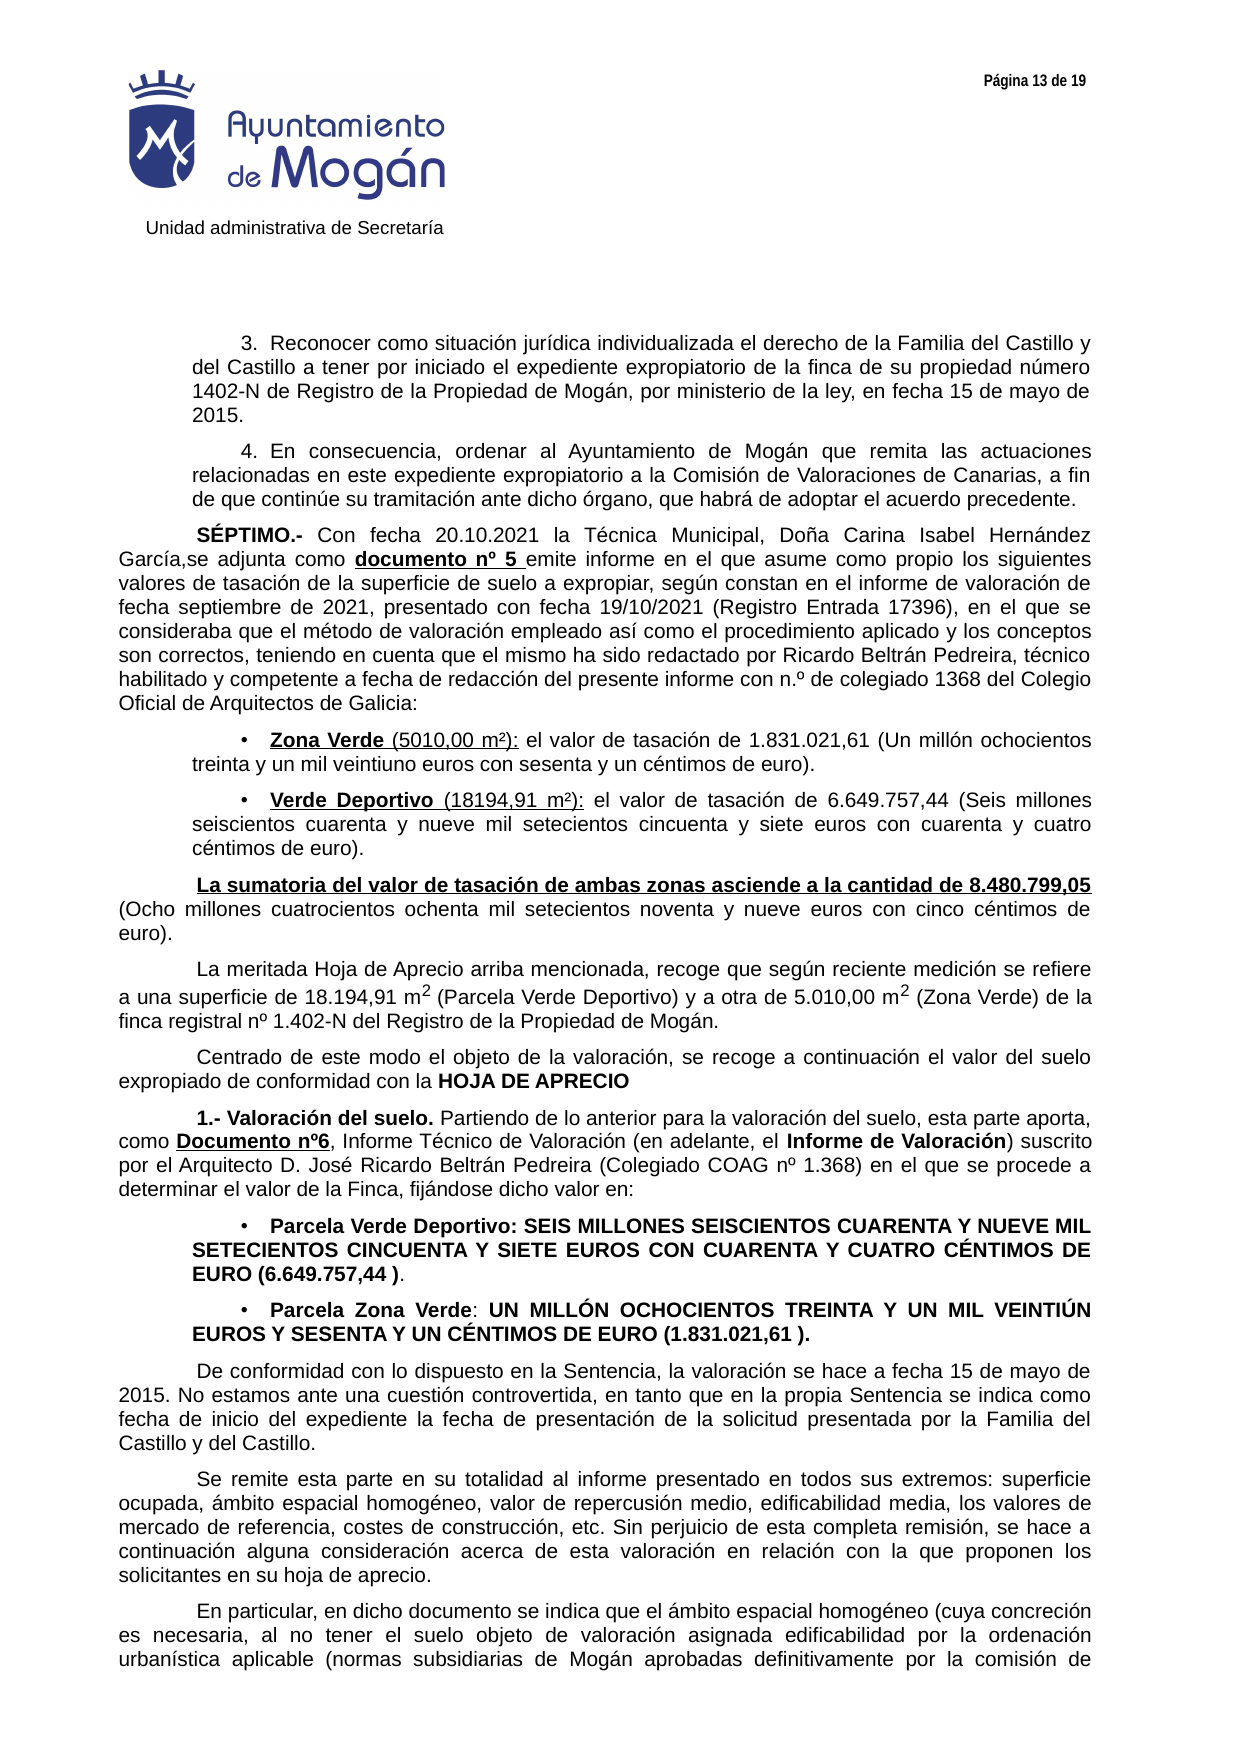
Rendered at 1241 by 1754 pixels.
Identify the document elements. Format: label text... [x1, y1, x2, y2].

list En consecuencia, ordenar al Ayuntamiento de Mogán que remita las actuaciones relacionadas en este expediente expropiatorio a la Comisión de Valoraciones de Canarias, a fin de que continúe su tramitación ante dicho órgano, que habrá de adoptar el acuerdo precedente. [162, 439, 1092, 511]
list Reconocer como situación jurídica individualizada el derecho de la Familia del Castillo y del Castillo a tener por iniciado el expediente expropiatorio de la finca de su propiedad número 1402-N de Registro de la Propiedad de Mogán, por ministerio de la ley, en fecha 15 de mayo de 2015. [162, 331, 1092, 426]
text Se remite esta parte en su totalidad al informe presentado en todos sus extremos: superficie ocupada, ámbito espacial homogéneo, valor de repercusión medio, edificabilidad media, los valores de mercado de referencia, costes de construcción, etc. Sin perjuicio de esta completa remisión, se hace a continuación alguna consideración acerca de esta valoración en relación con la que proponen los solicitantes en su hoja de aprecio. [118, 1467, 1092, 1587]
text 1.- Valoración del suelo. Partiendo de lo anterior para la valoración del suelo, esta parte aporta, como Documento nº6, Informe Técnico de Valoración (en adelante, el Informe de Valoración) suscrito por el Arquitecto D. José Ricardo Beltrán Pedreira (Colegiado COAG nº 1.368) en el que se procede a determinar el valor de la Finca, fijándose dicho valor en: [118, 1105, 1092, 1201]
text Centrado de este modo el objeto de la valoración, se recoge a continuación el valor del suelo expropiado de conformidad con la HOJA DE APRECIO [118, 1045, 1092, 1093]
text De conformidad con lo dispuesto en la Sentencia, la valoración se hace a fecha 15 de mayo de 2015. No estamos ante una cuestión controvertida, en tanto que en la propia Sentencia se indica como fecha de inicio del expediente la fecha de presentación de la solicitud presentada por la Familia del Castillo y del Castillo. [118, 1359, 1092, 1454]
picture [128, 70, 445, 206]
text La sumatoria del valor de tasación de ambas zonas asciende a la cantidad de 8.480.799,05 (Ocho millones cuatrocientos ochenta mil setecientos noventa y nueve euros con cinco céntimos de euro). [118, 872, 1092, 944]
text La meritada Hoja de Aprecio arriba mencionada, recoge que según reciente medición se refiere a una superficie de 18.194,91 m2 (Parcela Verde Deportivo) y a otra de 5.010,00 m2 (Zona Verde) de la finca registral nº 1.402-N del Registro de la Propiedad de Mogán. [118, 957, 1092, 1032]
list Parcela Verde Deportivo: SEIS MILLONES SEISCIENTOS CUARENTA Y NUEVE MIL SETECIENTOS CINCUENTA Y SIETE EUROS CON CUARENTA Y CUATRO CÉNTIMOS DE EURO (6.649.757,44 ). [162, 1214, 1092, 1286]
list Verde Deportivo (18194,91 m²): el valor de tasación de 6.649.757,44 (Seis millones seiscientos cuarenta y nueve mil setecientos cincuenta y siete euros con cuarenta y cuatro céntimos de euro). [162, 788, 1092, 860]
list Zona Verde (5010,00 m²): el valor de tasación de 1.831.021,61 (Un millón ochocientos treinta y un mil veintiuno euros con sesenta y un céntimos de euro). [162, 727, 1092, 775]
list Parcela Zona Verde: UN MILLÓN OCHOCIENTOS TREINTA Y UN MIL VEINTIÚN EUROS Y SESENTA Y UN CÉNTIMOS DE EURO (1.831.021,61 ). [162, 1298, 1092, 1346]
text SÉPTIMO.- Con fecha 20.10.2021 la Técnica Municipal, Doña Carina Isabel Hernández García,se adjunta como documento nº 5 emite informe en el que asume como propio los siguientes valores de tasación de la superficie de suelo a expropiar, según constan en el informe de valoración de fecha septiembre de 2021, presentado con fecha 19/10/2021 (Registro Entrada 17396), en el que se consideraba que el método de valoración empleado así como el procedimiento aplicado y los conceptos son correctos, teniendo en cuenta que el mismo ha sido redactado por Ricardo Beltrán Pedreira, técnico habilitado y competente a fecha de redacción del presente informe con n.º de colegiado 1368 del Colegio Oficial de Arquitectos de Galicia: [118, 523, 1092, 715]
text En particular, en dicho documento se indica que el ámbito espacial homogéneo (cuya concreción es necesaria, al no tener el suelo objeto de valoración asignada edificabilidad por la ordenación urbanística aplicable (normas subsidiarias de Mogán aprobadas definitivamente por la comisión de [118, 1599, 1092, 1671]
